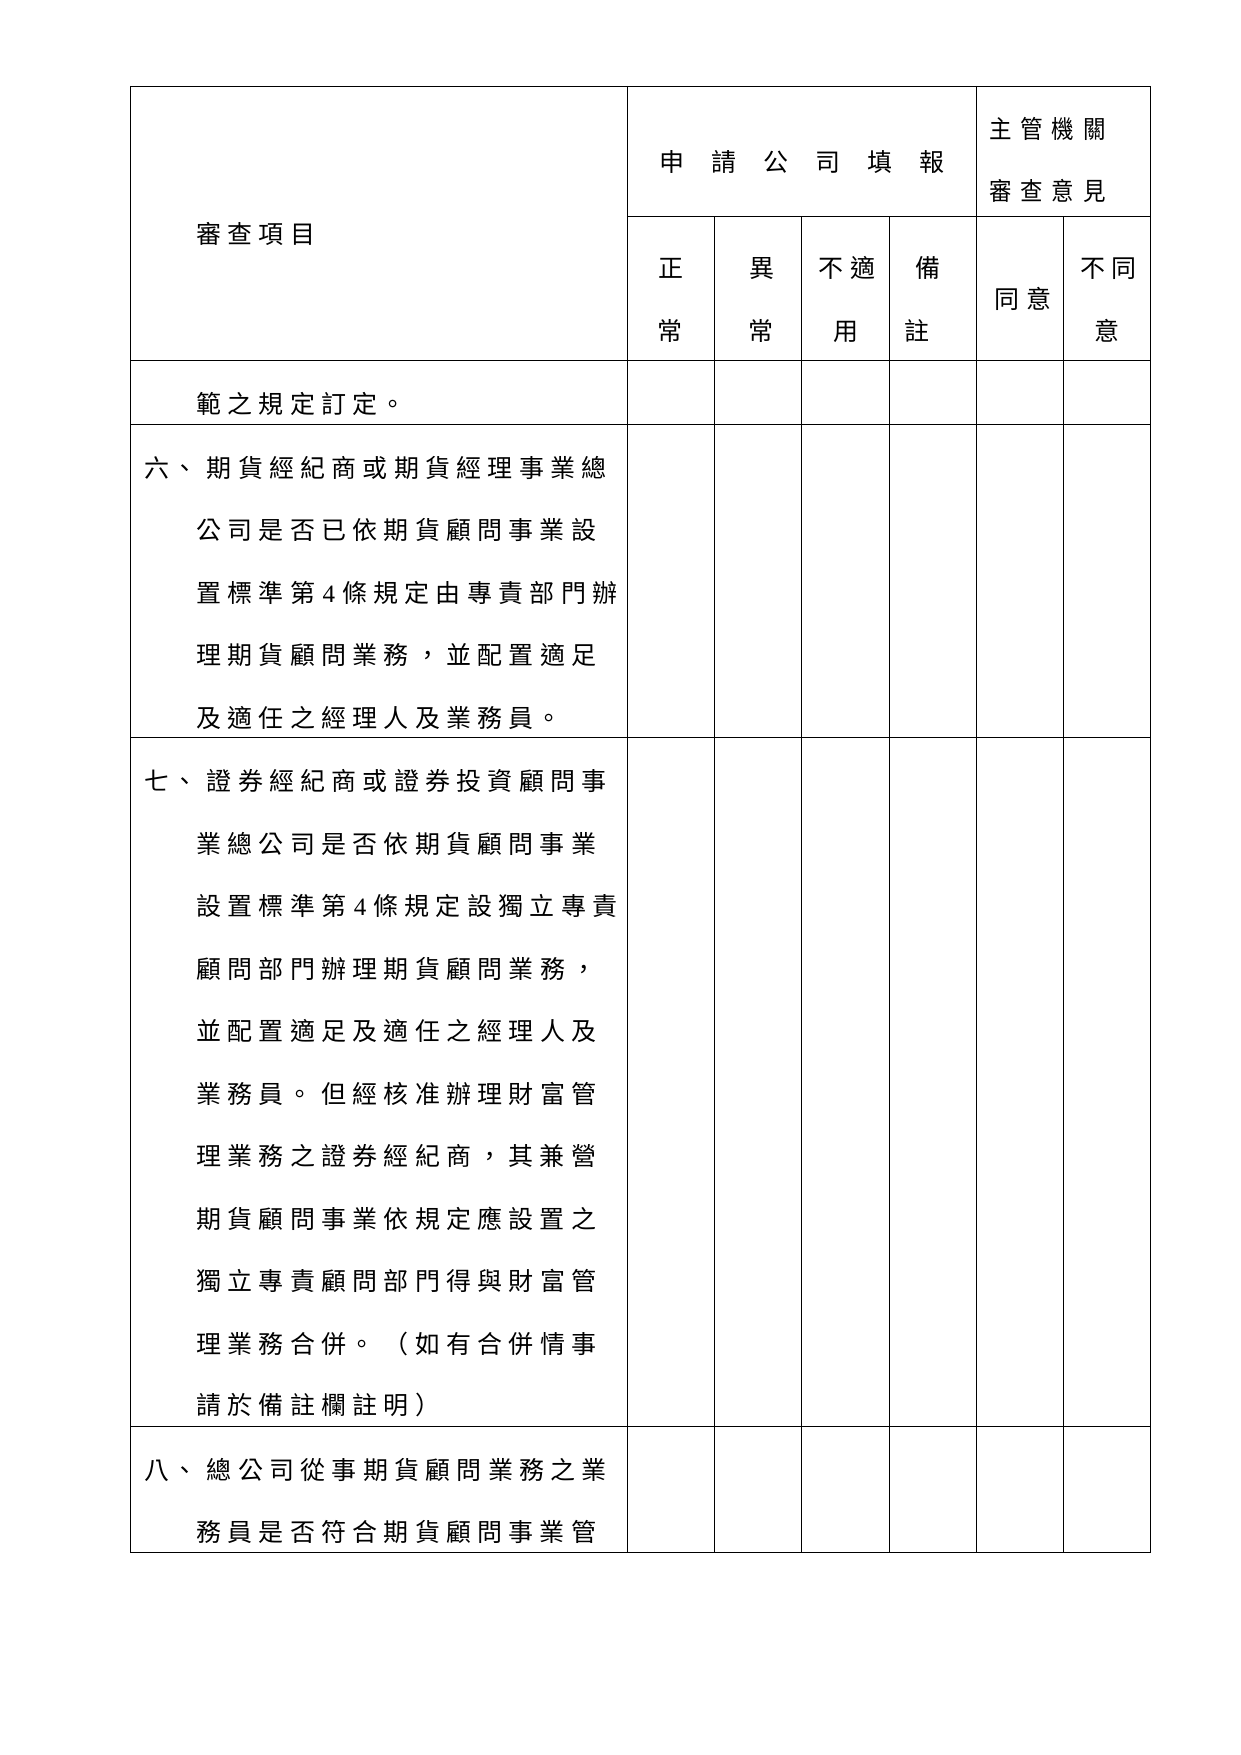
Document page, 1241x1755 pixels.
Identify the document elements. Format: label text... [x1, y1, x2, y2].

table_cell [977, 361, 1063, 423]
table_cell 備 註 [890, 217, 976, 360]
table_cell 六、期貨經紀商或期貨經理事業總公司是否已依期貨顧問事業設置標準第4條規定由專責部門辦理期貨顧問業務，並配置適足及適任之經理人及業務員。 [131, 425, 627, 737]
table_cell [977, 738, 1063, 1426]
table_cell [977, 1427, 1063, 1552]
table_cell 不同意 [1064, 217, 1150, 360]
table_cell [1064, 738, 1150, 1426]
table_cell [628, 1427, 714, 1552]
table_cell 異 常 [715, 217, 801, 360]
table_cell [890, 1427, 976, 1552]
table_cell [715, 1427, 801, 1552]
table_cell [715, 425, 801, 737]
table_cell [1064, 1427, 1150, 1552]
table_cell [628, 738, 714, 1426]
table_cell [802, 1427, 889, 1552]
table_cell 範之規定訂定。 [131, 361, 627, 423]
table_cell [1064, 425, 1150, 737]
table_cell 八、總公司從事期貨顧問業務之業務員是否符合期貨顧問事業管 [131, 1427, 627, 1552]
table_header 主管機關 審查意見 [977, 87, 1150, 216]
table_cell [802, 738, 889, 1426]
table_cell [628, 361, 714, 423]
table_cell 正 常 [628, 217, 714, 360]
table_cell [1064, 361, 1150, 423]
table_header 申 請 公 司 填 報 [628, 87, 976, 216]
table_cell [802, 361, 889, 423]
table_cell 不適用 [802, 217, 889, 360]
table_cell [715, 361, 801, 423]
table_cell [628, 425, 714, 737]
table_cell 七、證券經紀商或證券投資顧問事業總公司是否依期貨顧問事業設置標準第4條規定設獨立專責顧問部門辦理期貨顧問業務，並配置適足及適任之經理人及業務員。但經核准辦理財富管理業務之證券經紀商，其兼營期貨顧問事業依規定應設置之獨立專責顧問部門得與財富管理業務合併。（如有合併情事請於備註欄註明） [131, 738, 627, 1426]
table_cell [890, 425, 976, 737]
table_cell [802, 425, 889, 737]
table_cell [977, 425, 1063, 737]
table_cell [890, 738, 976, 1426]
table_cell [715, 738, 801, 1426]
table_cell [890, 361, 976, 423]
table_cell 同意 [977, 217, 1063, 360]
table_header 審查項目 [131, 87, 627, 360]
